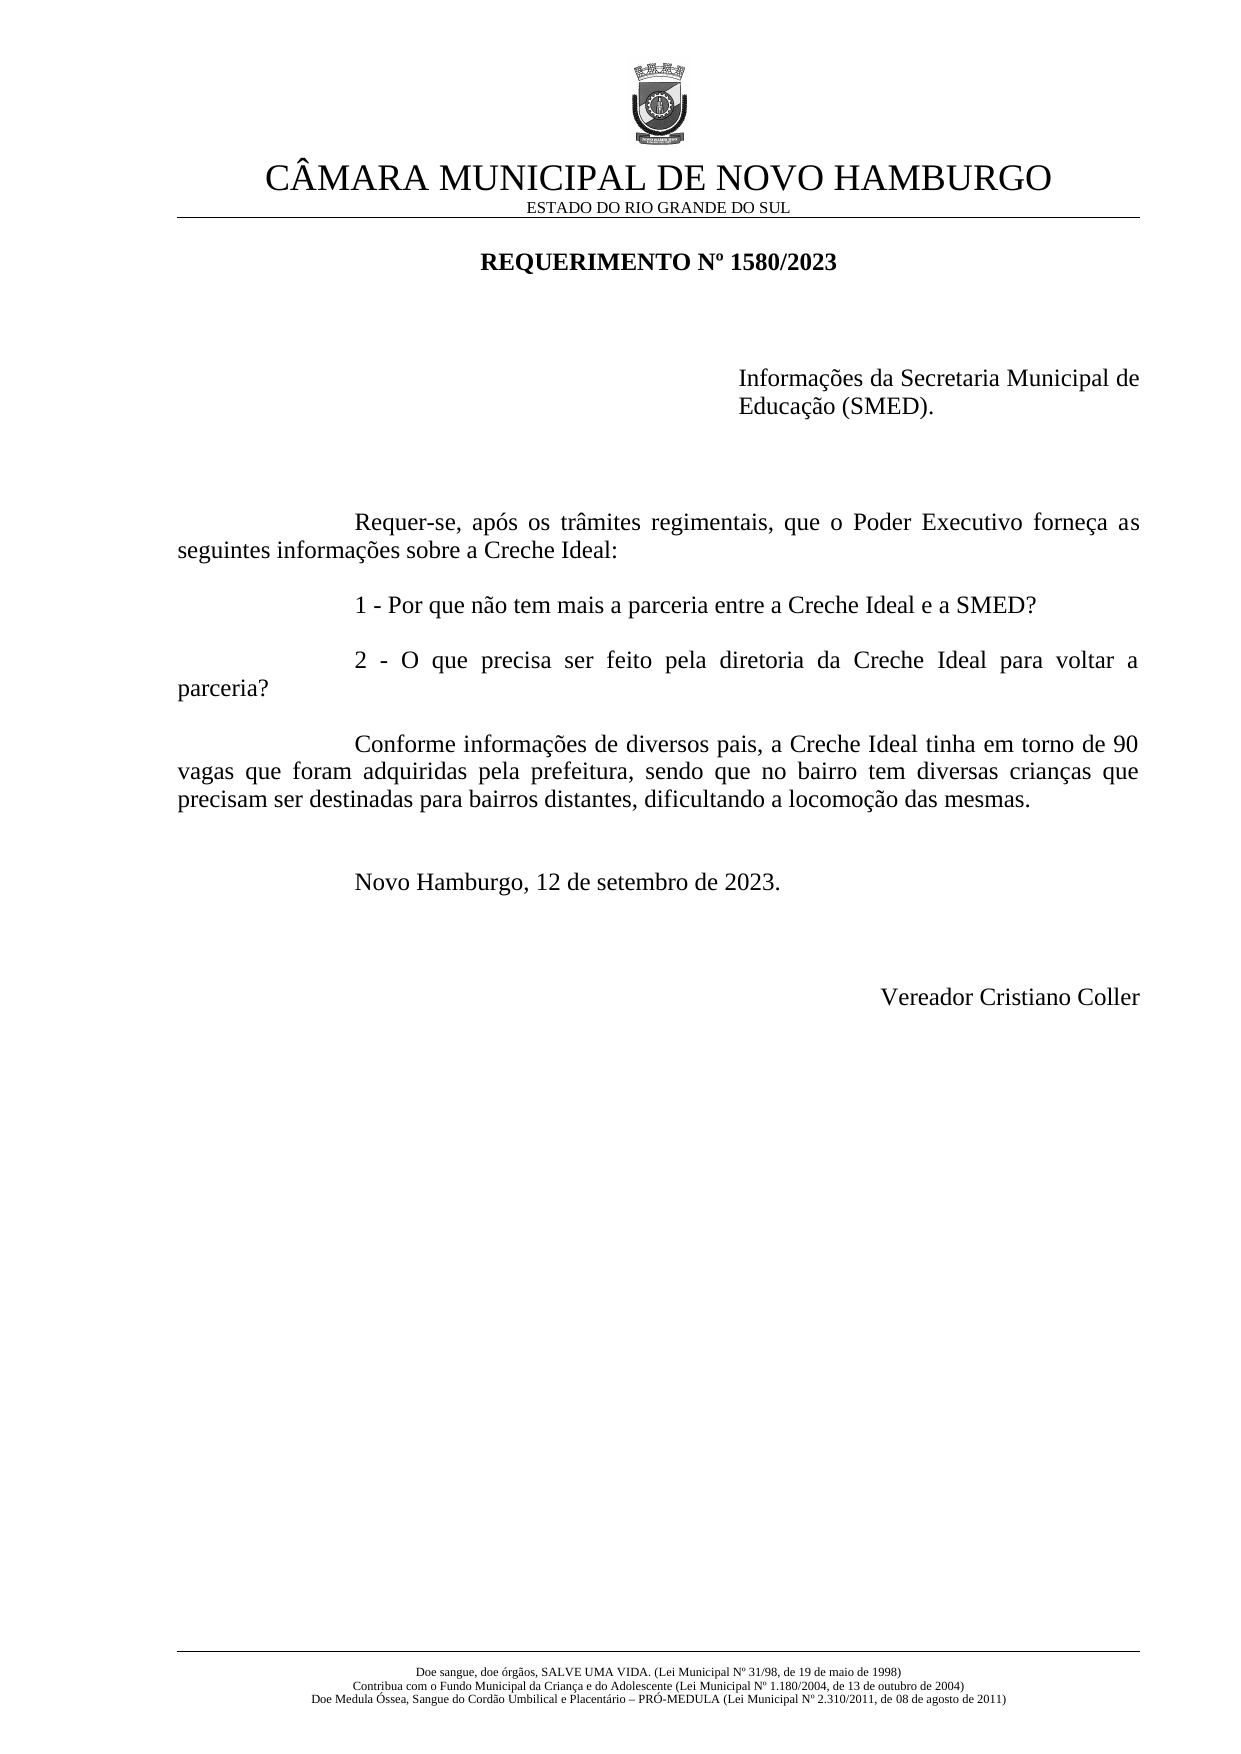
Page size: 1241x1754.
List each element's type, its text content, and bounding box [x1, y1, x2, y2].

text Conforme informações de diversos pais, a Creche Ideal tinha em torno de 90 vagas que foram adquiridas pela prefeitura, sendo que no bairro tem diversas crianças que precisam ser destinadas para bairros distantes, dificultando a locomoção das mesmas. [177, 730, 1140, 813]
text Informações da Secretaria Municipal de Educação (SMED). [738, 364, 1140, 419]
text Novo Hamburgo, 12 de setembro de 2023. [177, 868, 1140, 896]
text Requer-se, após os trâmites regimentais, que o Poder Executivo forneça as seguintes informações sobre a Creche Ideal: [177, 508, 1140, 563]
text 2 - O que precisa ser feito pela diretoria da Creche Ideal para voltar a parceria? [177, 647, 1140, 702]
text REQUERIMENTO Nº 1580/2023 [177, 248, 1140, 276]
text 1 - Por que não tem mais a parceria entre a Creche Ideal e a SMED? [177, 591, 1140, 619]
text Vereador Cristiano Coller [177, 983, 1140, 1010]
